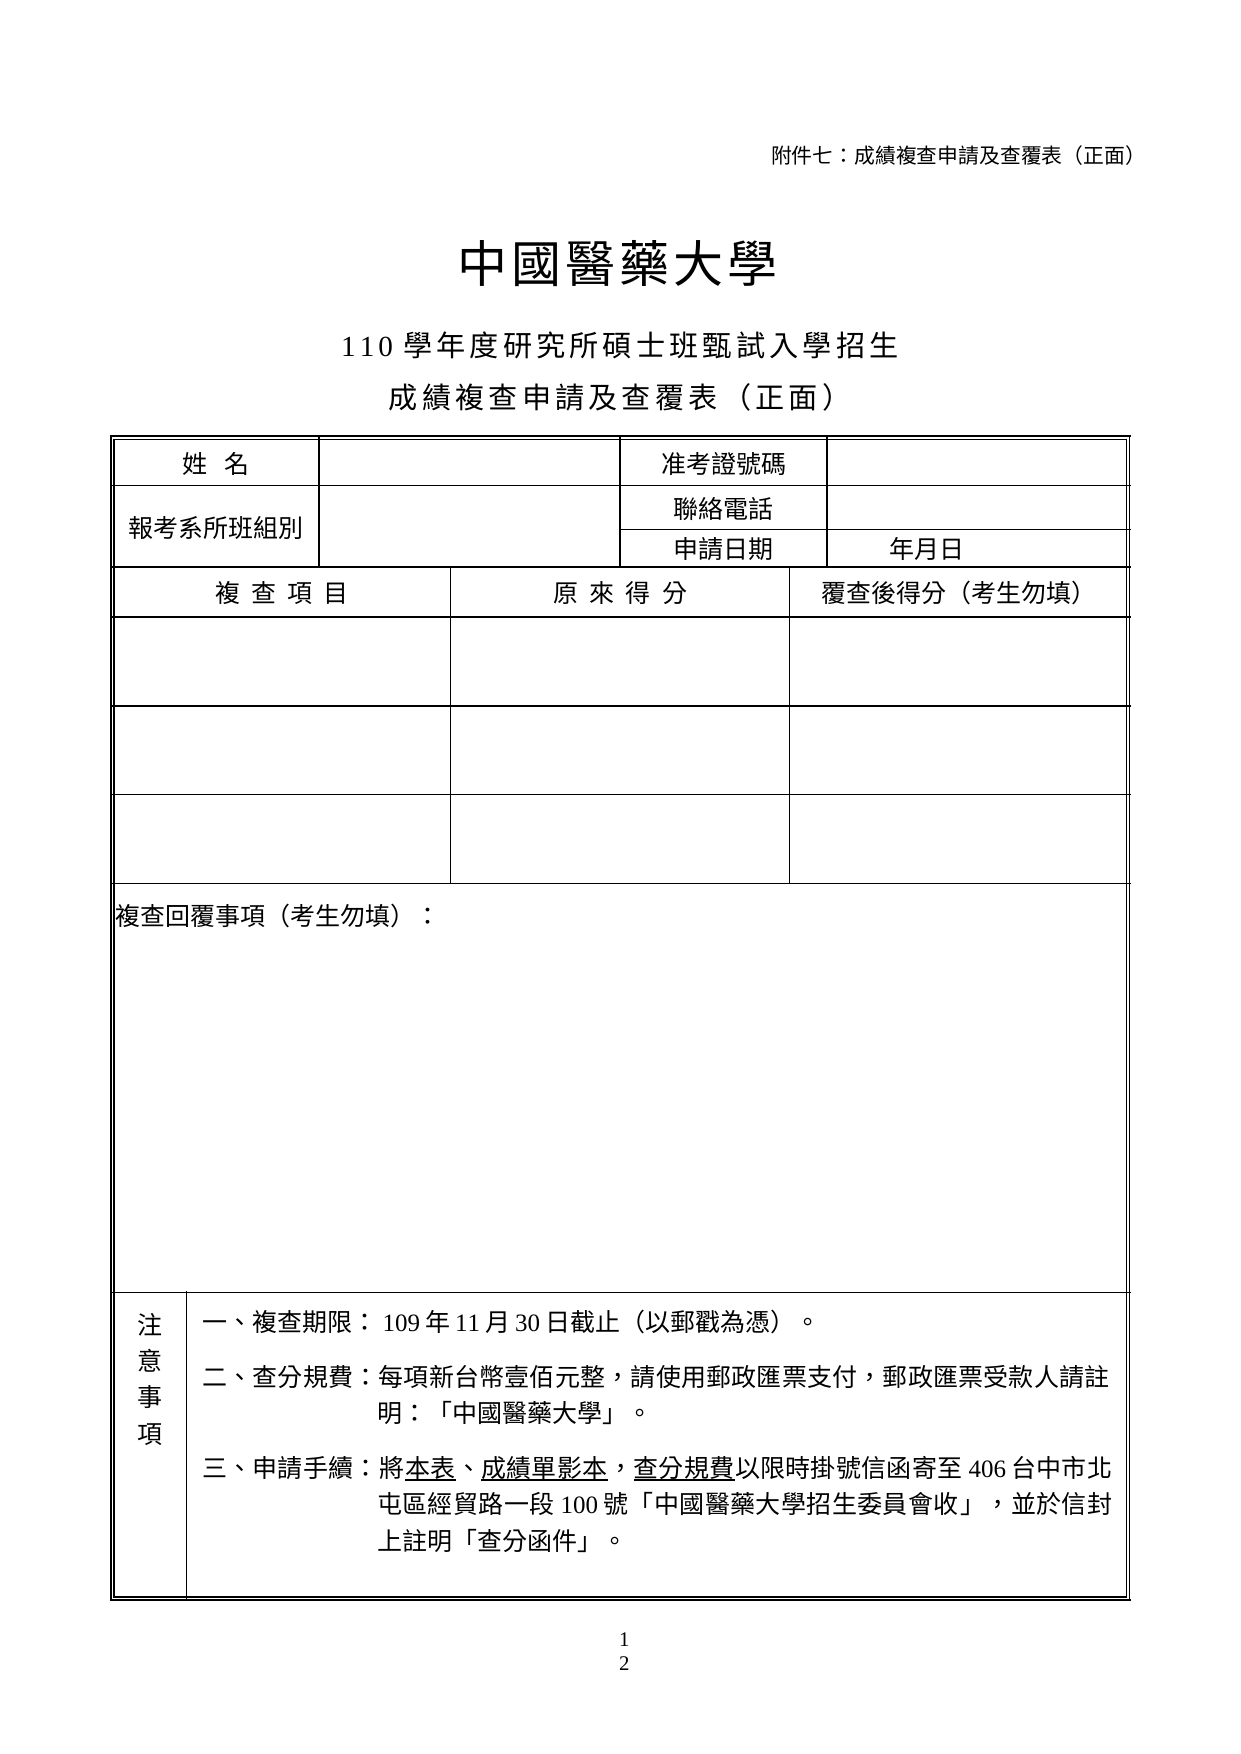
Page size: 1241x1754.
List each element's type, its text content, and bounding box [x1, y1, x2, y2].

table_cell [790, 618, 1126, 705]
table_cell [451, 795, 789, 882]
table_cell 複 查 項 目 [115, 568, 450, 616]
table_cell [451, 707, 789, 794]
table_cell [115, 618, 450, 705]
table_cell 年月日 [828, 530, 1126, 566]
text 附件七：成績複查申請及查覆表（正面） [89, 113, 1146, 176]
table_cell [790, 707, 1126, 794]
table_cell [320, 486, 619, 566]
table_header [828, 440, 1126, 485]
table_cell [115, 707, 450, 794]
table_cell 報考系所班組別 [115, 486, 318, 566]
table_cell 一、複查期限： 109年11月30日截止（以郵戳為憑）。 二、查分規費：每項新台幣壹佰元整，請使用郵政匯票支付，郵政匯票受款人請註明：「中國醫藥大學」。 三、申請手續：將本表、成績單影本，查分規費以限時掛號信函寄至406台中市北屯區經貿路一段100號「中國醫藥大學招生委員會收」，並於信封上註明「查分函件」。 [187, 1293, 1126, 1596]
table_cell 注 意 事 項 [115, 1293, 186, 1596]
table_header [320, 440, 619, 485]
table_header 姓 名 [115, 440, 318, 485]
text 成績複查申請及查覆表（正面） [89, 374, 1151, 417]
table_cell 覆查後得分（考生勿填） [790, 568, 1126, 616]
table_cell [451, 618, 789, 705]
table_header 准考證號碼 [621, 440, 826, 485]
table_cell [115, 795, 450, 882]
text 中國醫藥大學 [89, 188, 1146, 313]
table_cell 原 來 得 分 [451, 568, 789, 616]
table_cell [790, 795, 1126, 882]
table_cell [828, 486, 1126, 528]
text 110學年度研究所碩士班甄試入學招生 [89, 323, 1151, 365]
table_cell 聯絡電話 [621, 486, 826, 528]
table_cell 申請日期 [621, 530, 826, 566]
table_cell 複查回覆事項（考生勿填）： [115, 884, 1126, 1291]
